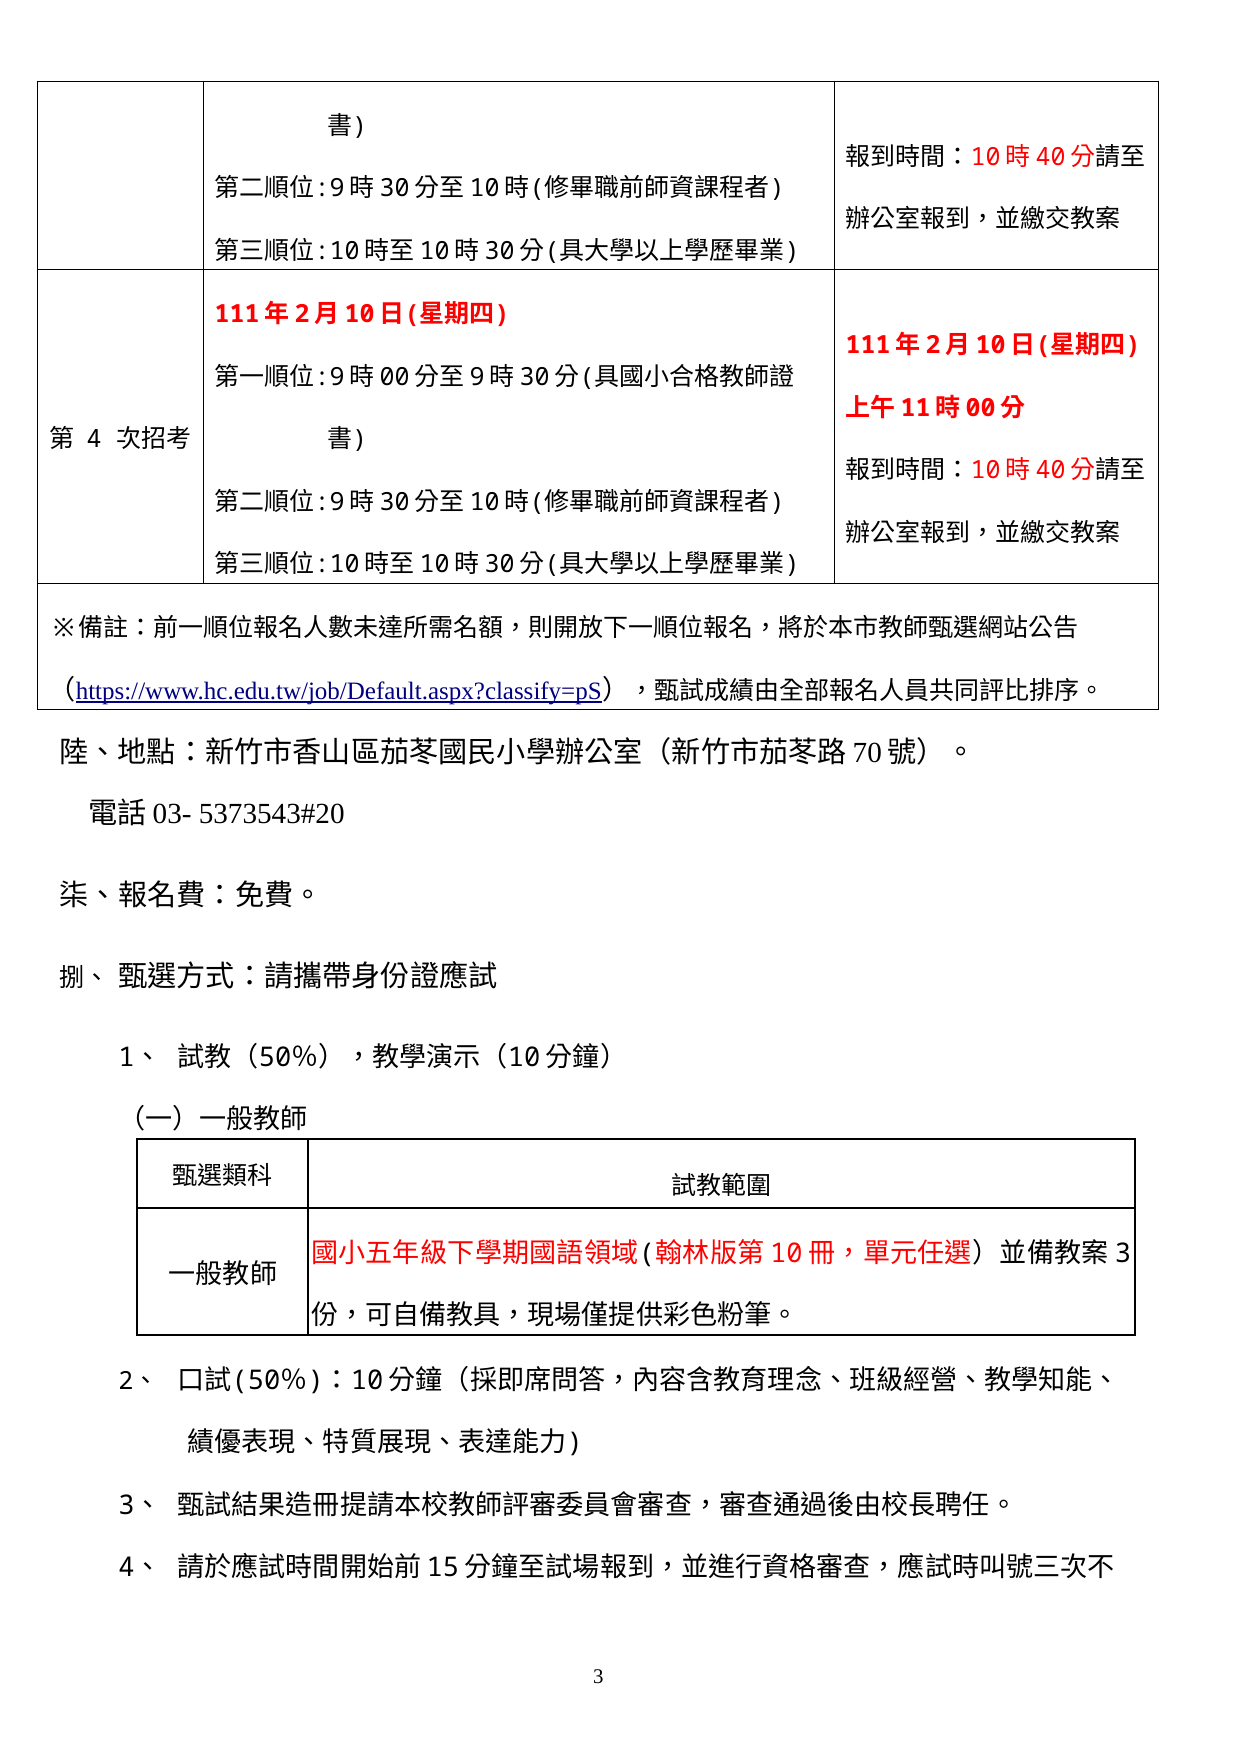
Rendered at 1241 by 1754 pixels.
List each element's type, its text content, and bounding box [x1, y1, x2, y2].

text （一）一般教師 [118, 1076, 1137, 1138]
table_cell 報到時間：10時40分請至 辦公室報到，並繳交教案 [835, 82, 1158, 269]
table_cell ※備註：前一順位報名人數未達所需名額，則開放下一順位報名，將於本市教師甄選網站公告（https://www.hc.edu.tw/job/Default.aspx?classify=pS），甄試成績由全部報名人員共同評比排序。 [38, 584, 1158, 709]
table_cell 一般教師 [138, 1209, 307, 1334]
table_header 甄選類科 [138, 1140, 307, 1207]
table_cell [38, 82, 203, 269]
table_cell 國小五年級下學期國語領域(翰林版第10冊，單元任選）並備教案3份，可自備教具，現場僅提供彩色粉筆。 [309, 1209, 1134, 1334]
list 口試(50％)：10分鐘（採即席問答，內容含教育理念、班級經營、教學知能、績優表現、特質展現、表達能力) [118, 1336, 1137, 1461]
table_cell 111年2月10日(星期四) 上午11時00分 報到時間：10時40分請至 辦公室報到，並繳交教案 [835, 270, 1158, 583]
table_cell 第 4 次招考 [38, 270, 203, 583]
list 試教（50％），教學演示（10分鐘） [118, 1013, 1137, 1076]
list 甄試結果造冊提請本校教師評審委員會審查，審查通過後由校長聘任。 [118, 1461, 1137, 1523]
list 甄選方式：請攜帶身份證應試 [59, 932, 1137, 994]
table_cell 111年2月10日(星期四) 第一順位:9時00分至9時30分(具國小合格教師證書) 第二順位:9時30分至10時(修畢職前師資課程者) 第三順位:10時至10時30分(具大學以上學歷畢業) [204, 270, 834, 583]
text 陸、地點：新竹市香山區茄苳國民小學辦公室（新竹市茄苳路70號）。 [59, 728, 1137, 771]
table_cell 書) 第二順位:9時30分至10時(修畢職前師資課程者) 第三順位:10時至10時30分(具大學以上學歷畢業) [204, 82, 834, 269]
table_header 試教範圍 [309, 1140, 1134, 1207]
list 報名費：免費。 [59, 851, 1137, 913]
list 請於應試時間開始前15分鐘至試場報到，並進行資格審查，應試時叫號三次不 [118, 1523, 1137, 1586]
text 電話03- 5373543#20 [59, 789, 1137, 832]
